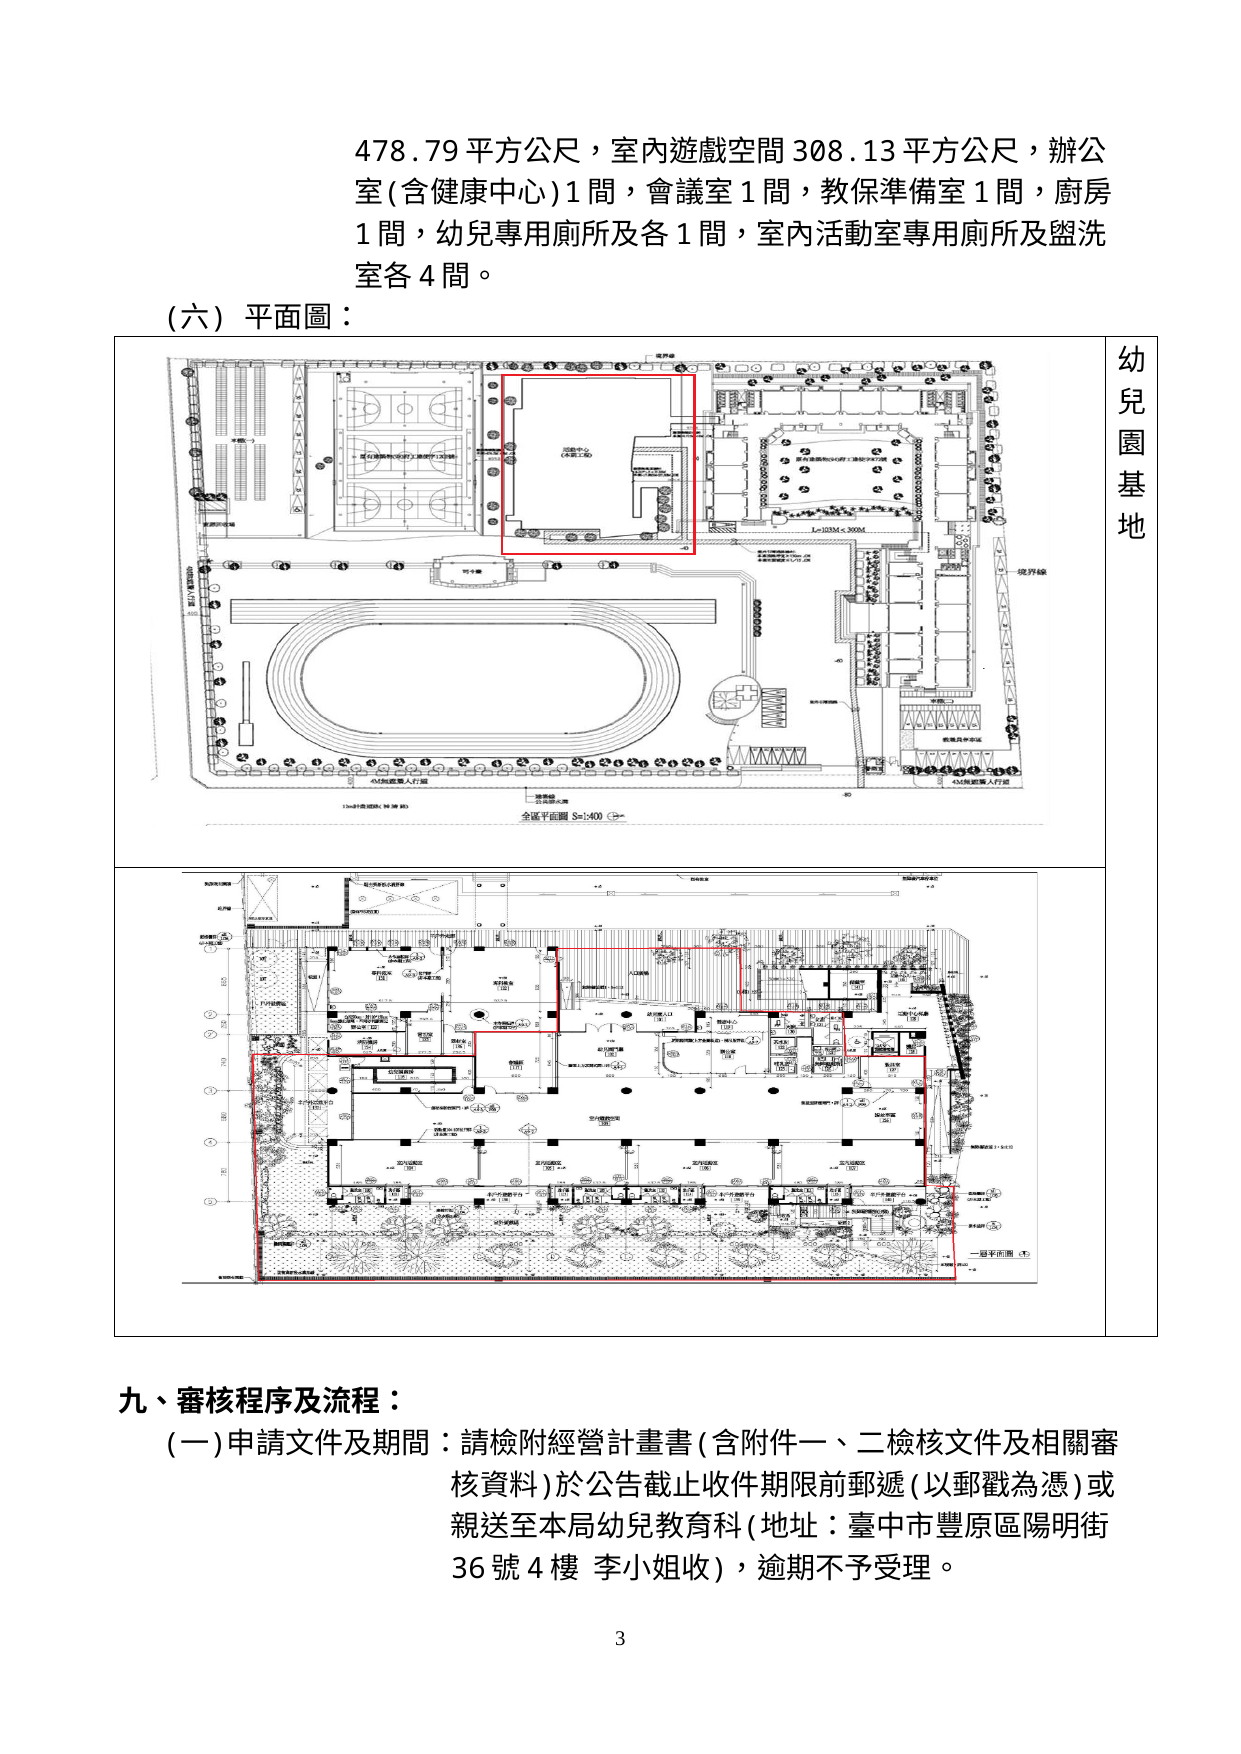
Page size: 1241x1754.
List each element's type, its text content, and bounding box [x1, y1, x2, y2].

text 478.79平方公尺，室內遊戲空間308.13平方公尺，辦公室(含健康中心)1間，會議室1間，教保準備室1間，廚房1間，幼兒專用廁所及各1間，室內活動室專用廁所及盥洗室各4間。 [163, 128, 1122, 294]
table_header [115, 337, 1105, 867]
table_cell [115, 868, 1105, 1336]
text 九、審核程序及流程： [118, 1378, 1143, 1420]
text (六) 平面圖： [163, 294, 1122, 336]
table_header 幼兒園基地 [1106, 337, 1157, 1336]
text (一)申請文件及期間：請檢附經營計畫書(含附件一、二檢核文件及相關審核資料)於公告截止收件期限前郵遞(以郵戳為憑)或親送至本局幼兒教育科(地址：臺中市豐原區陽明街36號4樓 李小姐收)，逾期不予受理。 [162, 1420, 1143, 1587]
